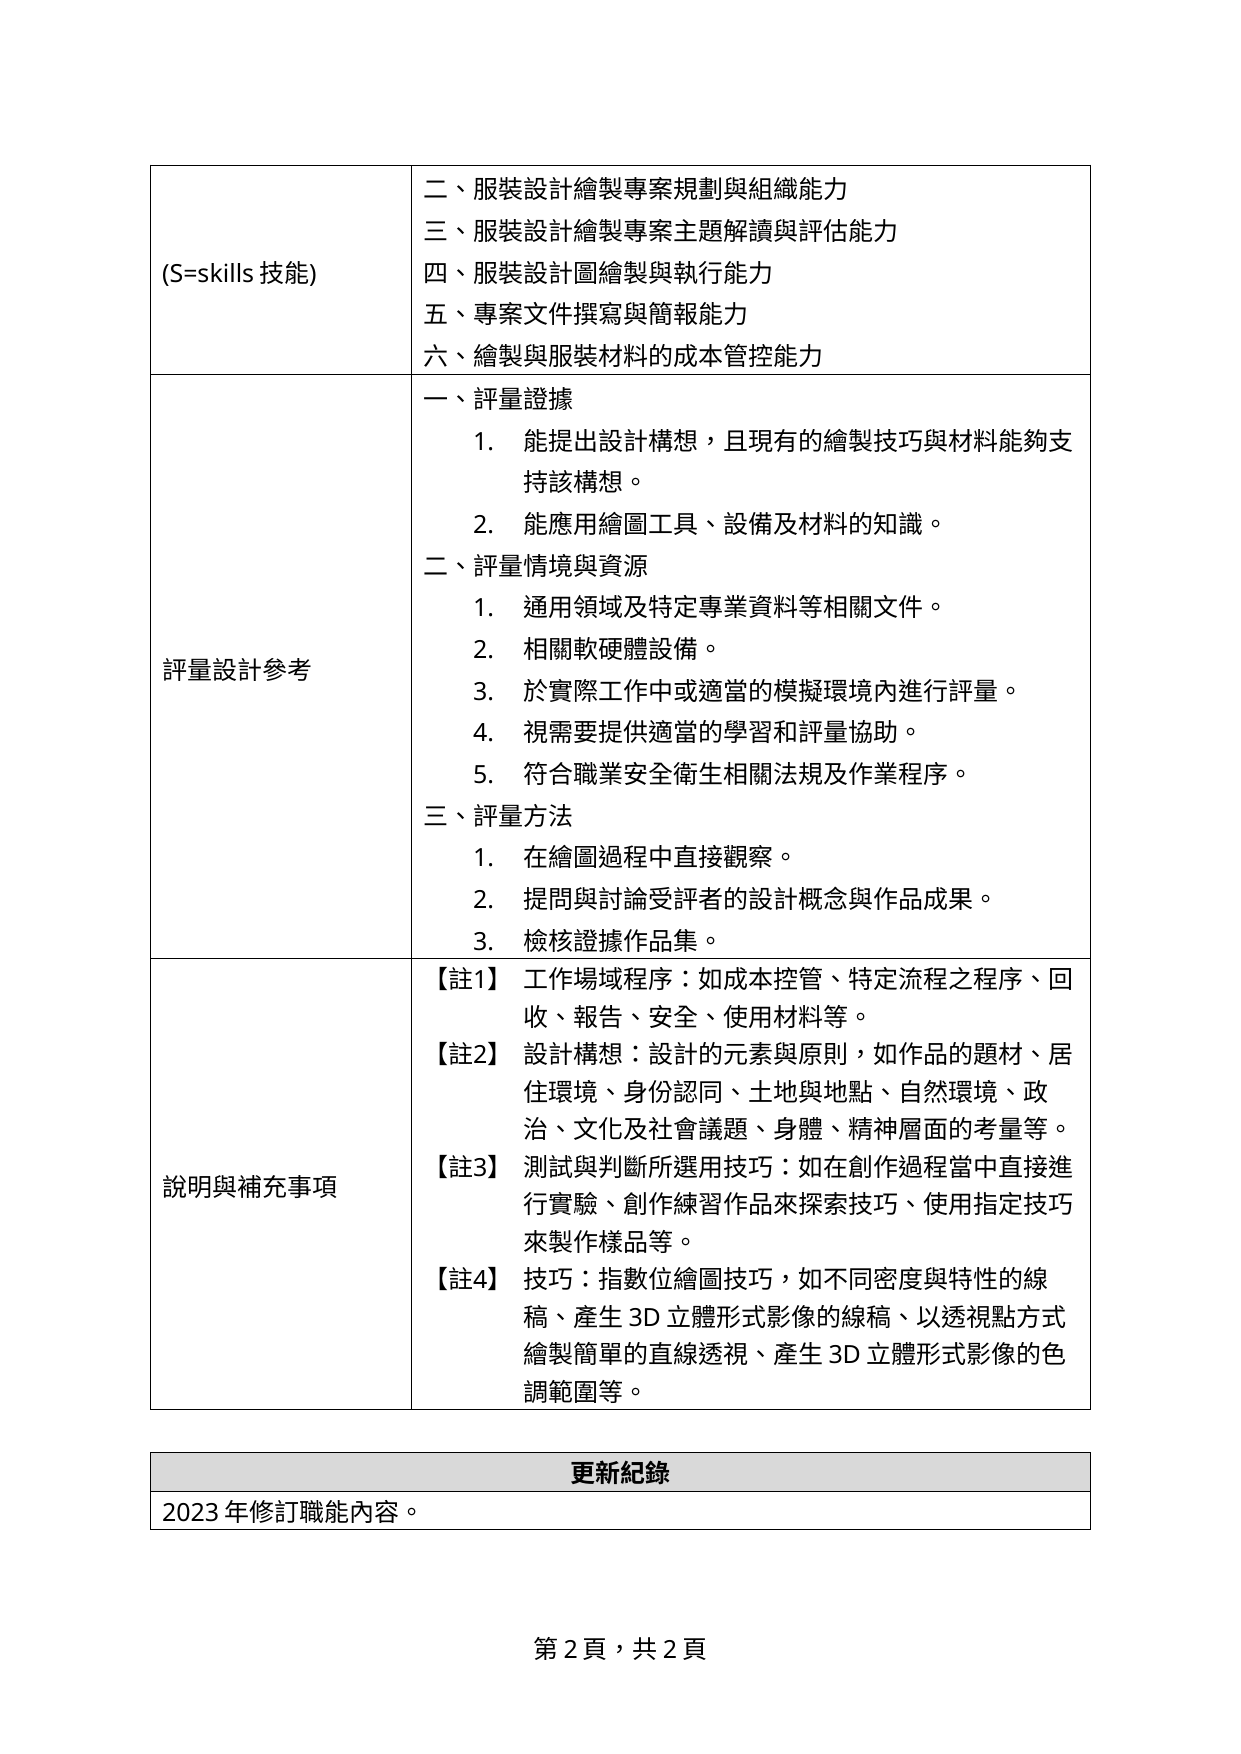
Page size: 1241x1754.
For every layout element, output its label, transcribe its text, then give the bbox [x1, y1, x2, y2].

table_cell 評量設計參考 [151, 375, 411, 958]
table_cell 2023年修訂職能內容。 [151, 1492, 1090, 1529]
table_cell (S=skills技能) [151, 166, 411, 374]
table_cell 溝通協調能力 服裝設計繪製專案規劃與組織能力 服裝設計繪製專案主題解讀與評估能力 服裝設計圖繪製與執行能力 專案文件撰寫與簡報能力 繪製與服裝材料的成本管控能力 [412, 166, 1090, 374]
table_cell 說明與補充事項 [151, 959, 411, 1409]
table_cell 工作場域程序：如成本控管、特定流程之程序、回收、報告、安全、使用材料等。 設計構想：設計的元素與原則，如作品的題材、居住環境、身份認同、土地與地點、自然環境、政治、文化及社會議題、身體、精神層面的考量等。 測試與判斷所選用技巧：如在創作過程當中直接進行實驗、創作練習作品來探索技巧、使用指定技巧來製作樣品等。 技巧：指數位繪圖技巧，如不同密度與特性的線稿、產生3D立體形式影像的線稿、以透視點方式繪製簡單的直線透視、產生3D立體形式影像的色調範圍等。 [412, 959, 1090, 1409]
table_header 更新紀錄 [151, 1453, 1090, 1491]
table_cell 評量證據 能提出設計構想，且現有的繪製技巧與材料能夠支持該構想。 能應用繪圖工具、設備及材料的知識。 評量情境與資源 通用領域及特定專業資料等相關文件。 相關軟硬體設備。 於實際工作中或適當的模擬環境內進行評量。 視需要提供適當的學習和評量協助。 符合職業安全衛生相關法規及作業程序。 評量方法 在繪圖過程中直接觀察。 提問與討論受評者的設計概念與作品成果。 檢核證據作品集。 [412, 375, 1090, 958]
